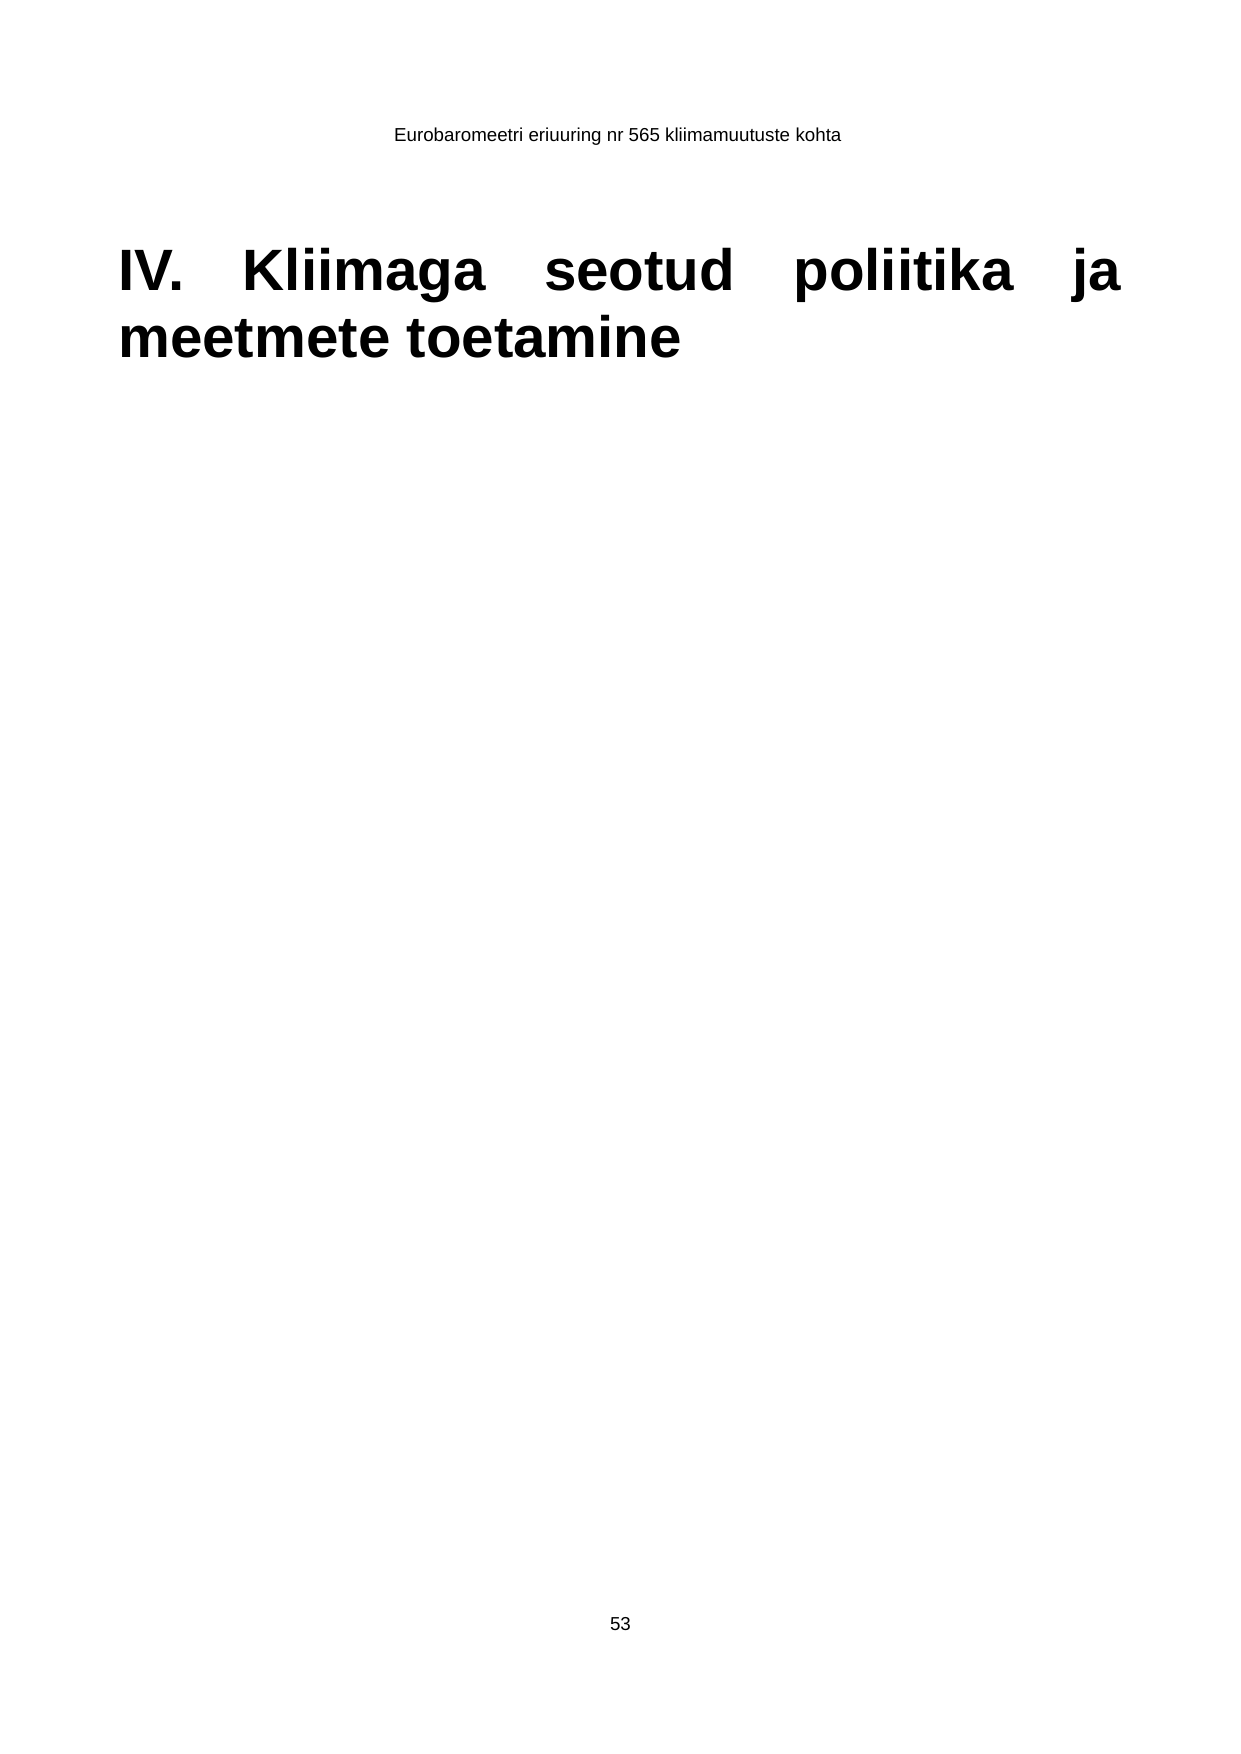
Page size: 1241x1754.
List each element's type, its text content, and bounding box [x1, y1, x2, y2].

subtitle IV. Kliimaga seotud poliitika ja meetmete toetamine [118, 236, 1122, 370]
